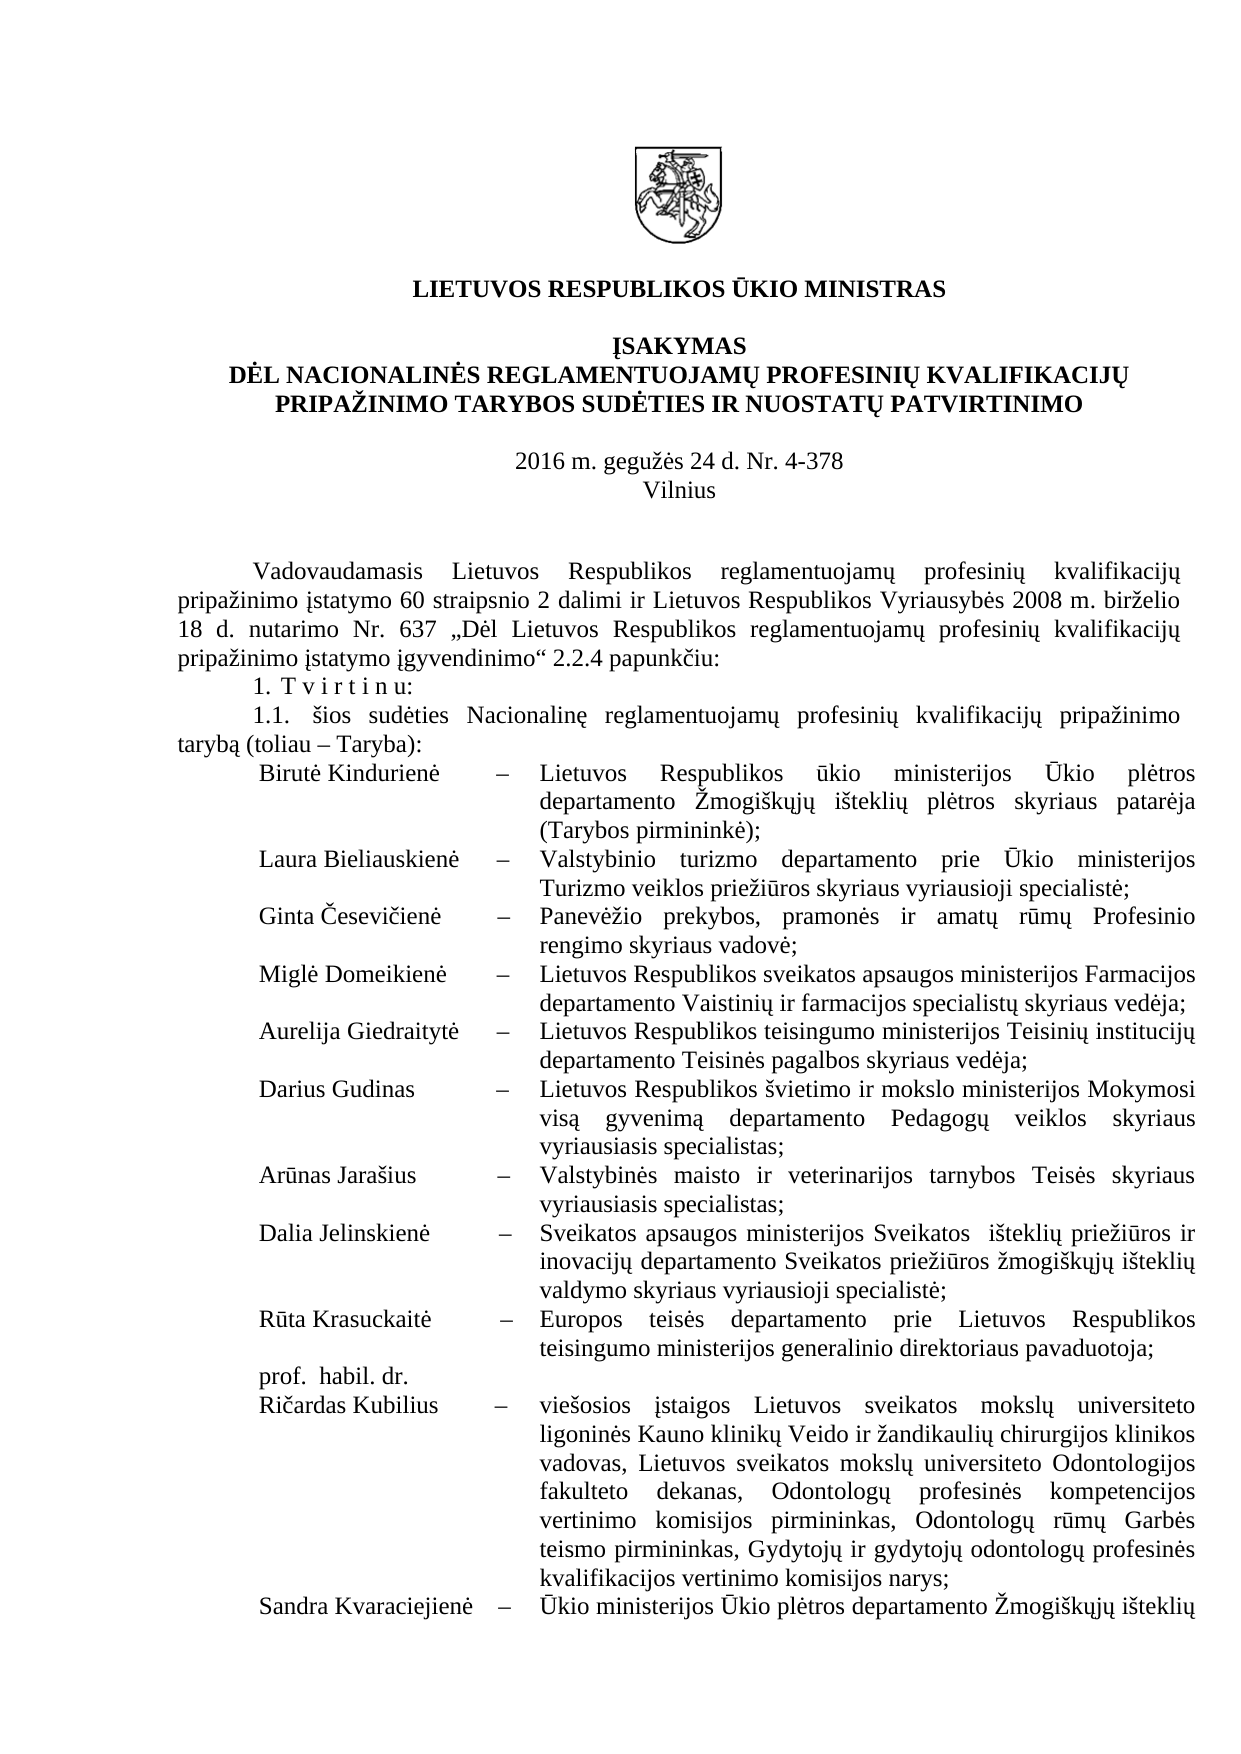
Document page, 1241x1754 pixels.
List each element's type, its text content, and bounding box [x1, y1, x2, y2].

text 1.1. šios sudėties Nacionalinę reglamentuojamų profesinių kvalifikacijų pripažinimo tarybą (toliau – Taryba): [177, 700, 1181, 758]
table_cell Darius Gudinas – [248, 1074, 528, 1160]
text 1. T v i r t i n u: [252, 671, 1181, 700]
table_cell Lietuvos Respublikos švietimo ir mokslo ministerijos Mokymosi visą gyvenimą departamento Pedagogų veiklos skyriaus vyriausiasis specialistas; [528, 1074, 1207, 1160]
table_header Lietuvos Respublikos ūkio ministerijos Ūkio plėtros departamento Žmogiškųjų išteklių plėtros skyriaus patarėja (Tarybos pirmininkė); [528, 758, 1207, 844]
text Vilnius [177, 475, 1181, 504]
table_cell Miglė Domeikienė – [248, 959, 528, 1016]
table_cell prof. habil. dr. Ričardas Kubilius – [248, 1361, 528, 1591]
table_cell Ginta Česevičienė – [248, 901, 528, 959]
text įsakymas [177, 331, 1181, 360]
text LIETUVOS RESPUBLIKOS ŪKIO MINISTRAS [177, 274, 1181, 302]
table_cell Rūta Krasuckaitė – [248, 1304, 528, 1361]
table_cell Aurelija Giedraitytė – [248, 1016, 528, 1074]
table_cell Ūkio ministerijos Ūkio plėtros departamento Žmogiškųjų išteklių [528, 1591, 1207, 1620]
text DĖL nacionalinės reglamentuojamų profesinių kvalifikacijų pripažinimo tarybos sudėties ir nuostatų patvirtinimo [177, 360, 1181, 417]
table_cell Lietuvos Respublikos teisingumo ministerijos Teisinių institucijų departamento Teisinės pagalbos skyriaus vedėja; [528, 1016, 1207, 1074]
table_cell Lietuvos Respublikos sveikatos apsaugos ministerijos Farmacijos departamento Vaistinių ir farmacijos specialistų skyriaus vedėja; [528, 959, 1207, 1016]
table_cell Laura Bieliauskienė – [248, 844, 528, 901]
table_cell viešosios įstaigos Lietuvos sveikatos mokslų universiteto ligoninės Kauno klinikų Veido ir žandikaulių chirurgijos klinikos vadovas, Lietuvos sveikatos mokslų universiteto Odontologijos fakulteto dekanas, Odontologų profesinės kompetencijos vertinimo komisijos pirmininkas, Odontologų rūmų Garbės teismo pirmininkas, Gydytojų ir gydytojų odontologų profesinės kvalifikacijos vertinimo komisijos narys; [528, 1361, 1207, 1591]
table_cell Panevėžio prekybos, pramonės ir amatų rūmų Profesinio rengimo skyriaus vadovė; [528, 901, 1207, 959]
table_cell Valstybinės maisto ir veterinarijos tarnybos Teisės skyriaus vyriausiasis specialistas; Sveikatos apsaugos ministerijos Sveikatos išteklių priežiūros ir inovacijų departamento Sveikatos priežiūros žmogiškųjų išteklių valdymo skyriaus vyriausioji specialistė; [528, 1160, 1207, 1304]
table_cell Arūnas Jarašius – Dalia Jelinskienė – [248, 1160, 528, 1304]
table_cell Europos teisės departamento prie Lietuvos Respublikos teisingumo ministerijos generalinio direktoriaus pavaduotoja; [528, 1304, 1207, 1361]
table_cell Valstybinio turizmo departamento prie Ūkio ministerijos Turizmo veiklos priežiūros skyriaus vyriausioji specialistė; [528, 844, 1207, 901]
text Vadovaudamasis Lietuvos Respublikos reglamentuojamų profesinių kvalifikacijų pripažinimo įstatymo 60 straipsnio 2 dalimi ir Lietuvos Respublikos Vyriausybės 2008 m. birželio 18 d. nutarimo Nr. 637 „Dėl Lietuvos Respublikos reglamentuojamų profesinių kvalifikacijų pripažinimo įstatymo įgyvendinimo“ 2.2.4 papunkčiu: [177, 556, 1181, 671]
text 2016 m. gegužės 24 d. Nr. 4-378 [177, 446, 1181, 475]
table_cell Sandra Kvaraciejienė – [248, 1591, 528, 1620]
table_header Birutė Kindurienė – [248, 758, 528, 844]
